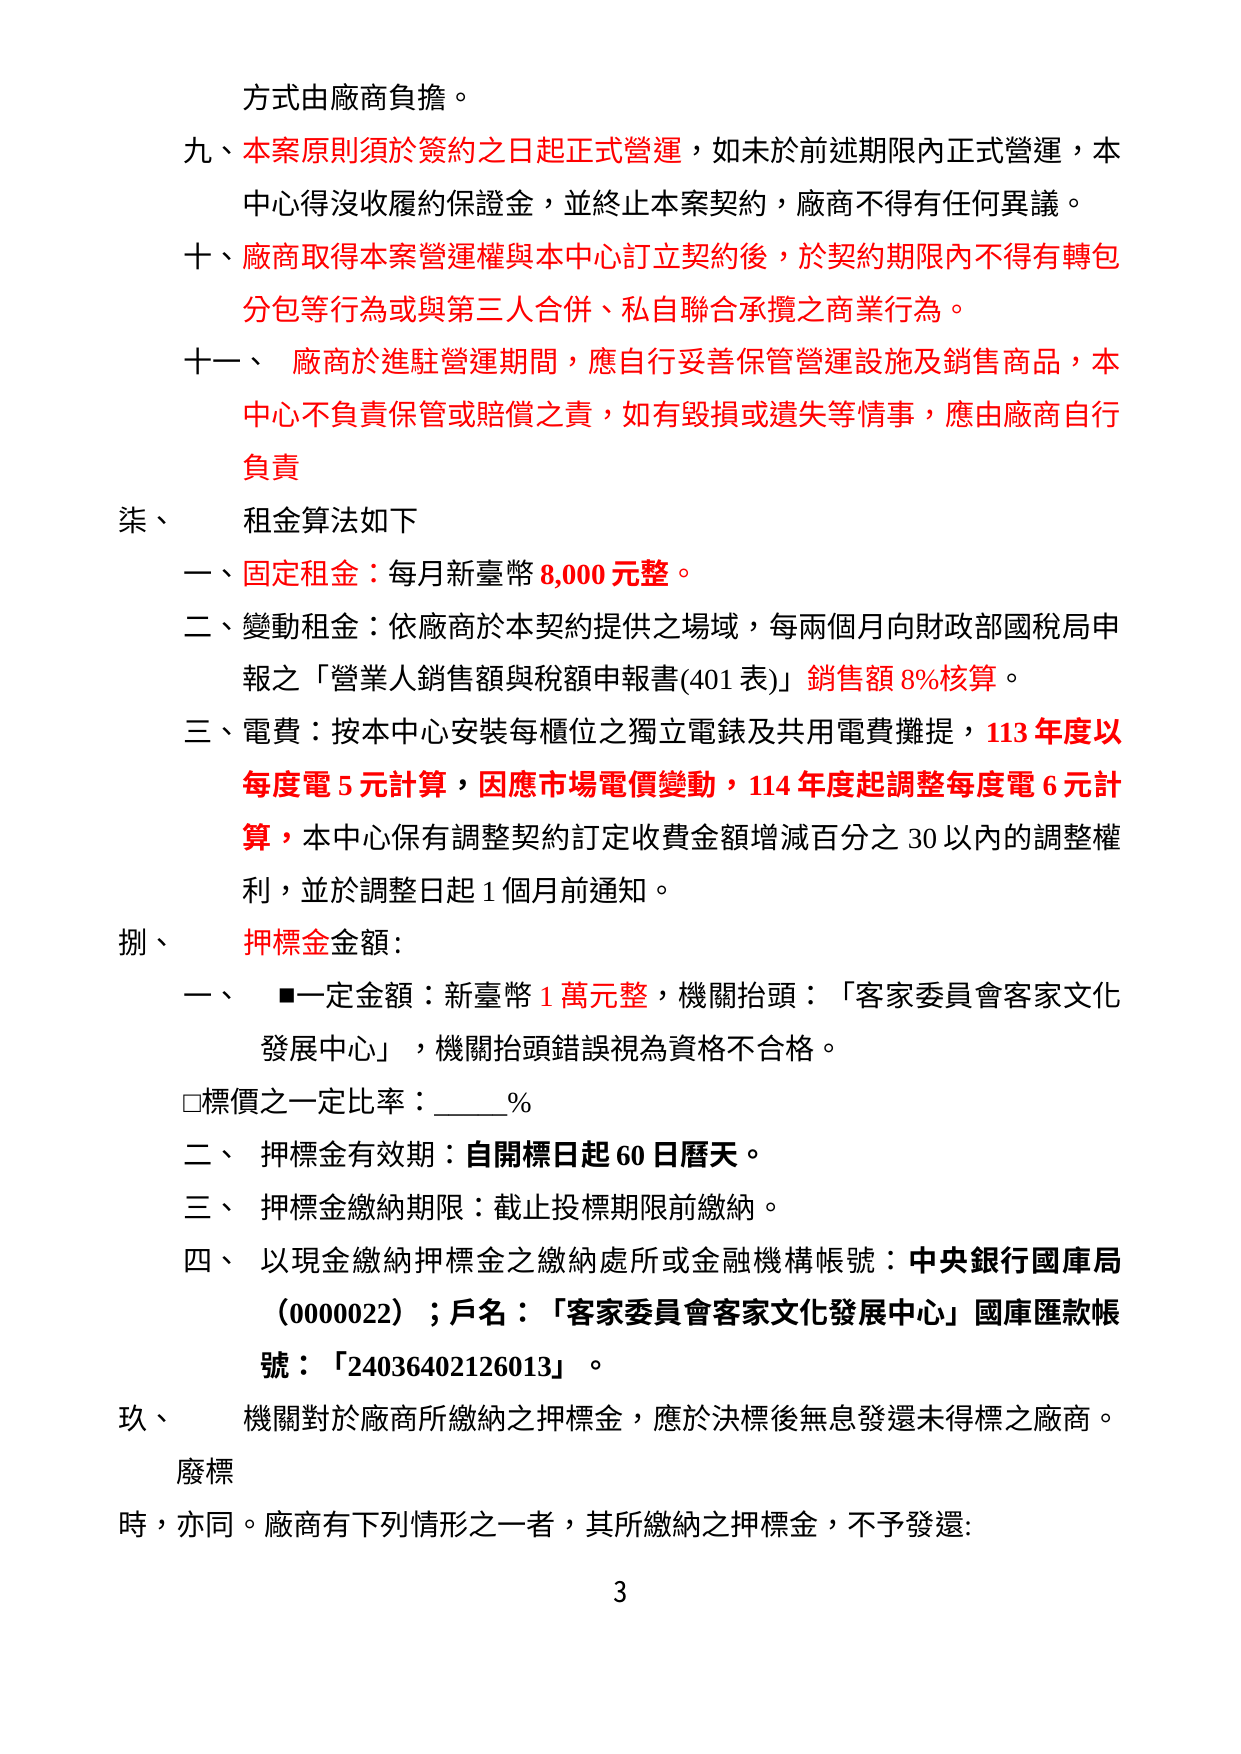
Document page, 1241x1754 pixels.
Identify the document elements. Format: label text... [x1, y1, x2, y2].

list 廠商取得本案營運權與本中心訂立契約後，於契約期限內不得有轉包、分包等行為或與第三人合併、私自聯合承攬之商業行為。 [183, 233, 1123, 328]
list 本案原則須於簽約之日起正式營運，如未於前述期限內正式營運，本中心得沒收履約保證金，並終止本案契約，廠商不得有任何異議。 [183, 128, 1123, 223]
list ■一定金額：新臺幣1萬元整，機關抬頭：「客家委員會客家文化發展中心」，機關抬頭錯誤視為資格不合格。 [183, 973, 1123, 1068]
list 機關對於廠商所繳納之押標金，應於決標後無息發還未得標之廠商。廢標 [118, 1396, 1123, 1491]
list 方式由廠商負擔。 [183, 75, 1123, 117]
list 租金算法如下 [118, 497, 1123, 540]
list 變動租金：依廠商於本契約提供之場域，每兩個月向財政部國稅局申報之「營業人銷售額與稅額申報書(401表)」銷售額8%核算。 [183, 603, 1123, 698]
list 以現金繳納押標金之繳納處所或金融機構帳號：中央銀行國庫局（0000022）；戶名：「客家委員會客家文化發展中心」國庫匯款帳號：「24036402126013」。 [183, 1237, 1123, 1385]
list 廠商於進駐營運期間，應自行妥善保管營運設施及銷售商品，本中心不負責保管或賠償之責，如有毀損或遺失等情事，應由廠商自行負責 [183, 339, 1123, 487]
text 時，亦同。廠商有下列情形之一者，其所繳納之押標金，不予發還: [118, 1501, 1123, 1543]
list 押標金繳納期限：截止投標期限前繳納。 [183, 1184, 1123, 1227]
text □標價之一定比率：_____% [183, 1079, 1123, 1121]
list 固定租金：每月新臺幣8,000元整。 [183, 550, 1123, 593]
list 押標金金額: [118, 920, 1123, 962]
list 押標金有效期：自開標日起60日曆天。 [183, 1131, 1123, 1174]
list 電費：按本中心安裝每櫃位之獨立電錶及共用電費攤提，113年度以每度電5元計算，因應市場電價變動，114年度起調整每度電6元計算，本中心保有調整契約訂定收費金額增減百分之30以內的調整權利，並於調整日起1個月前通知。 [183, 709, 1123, 909]
